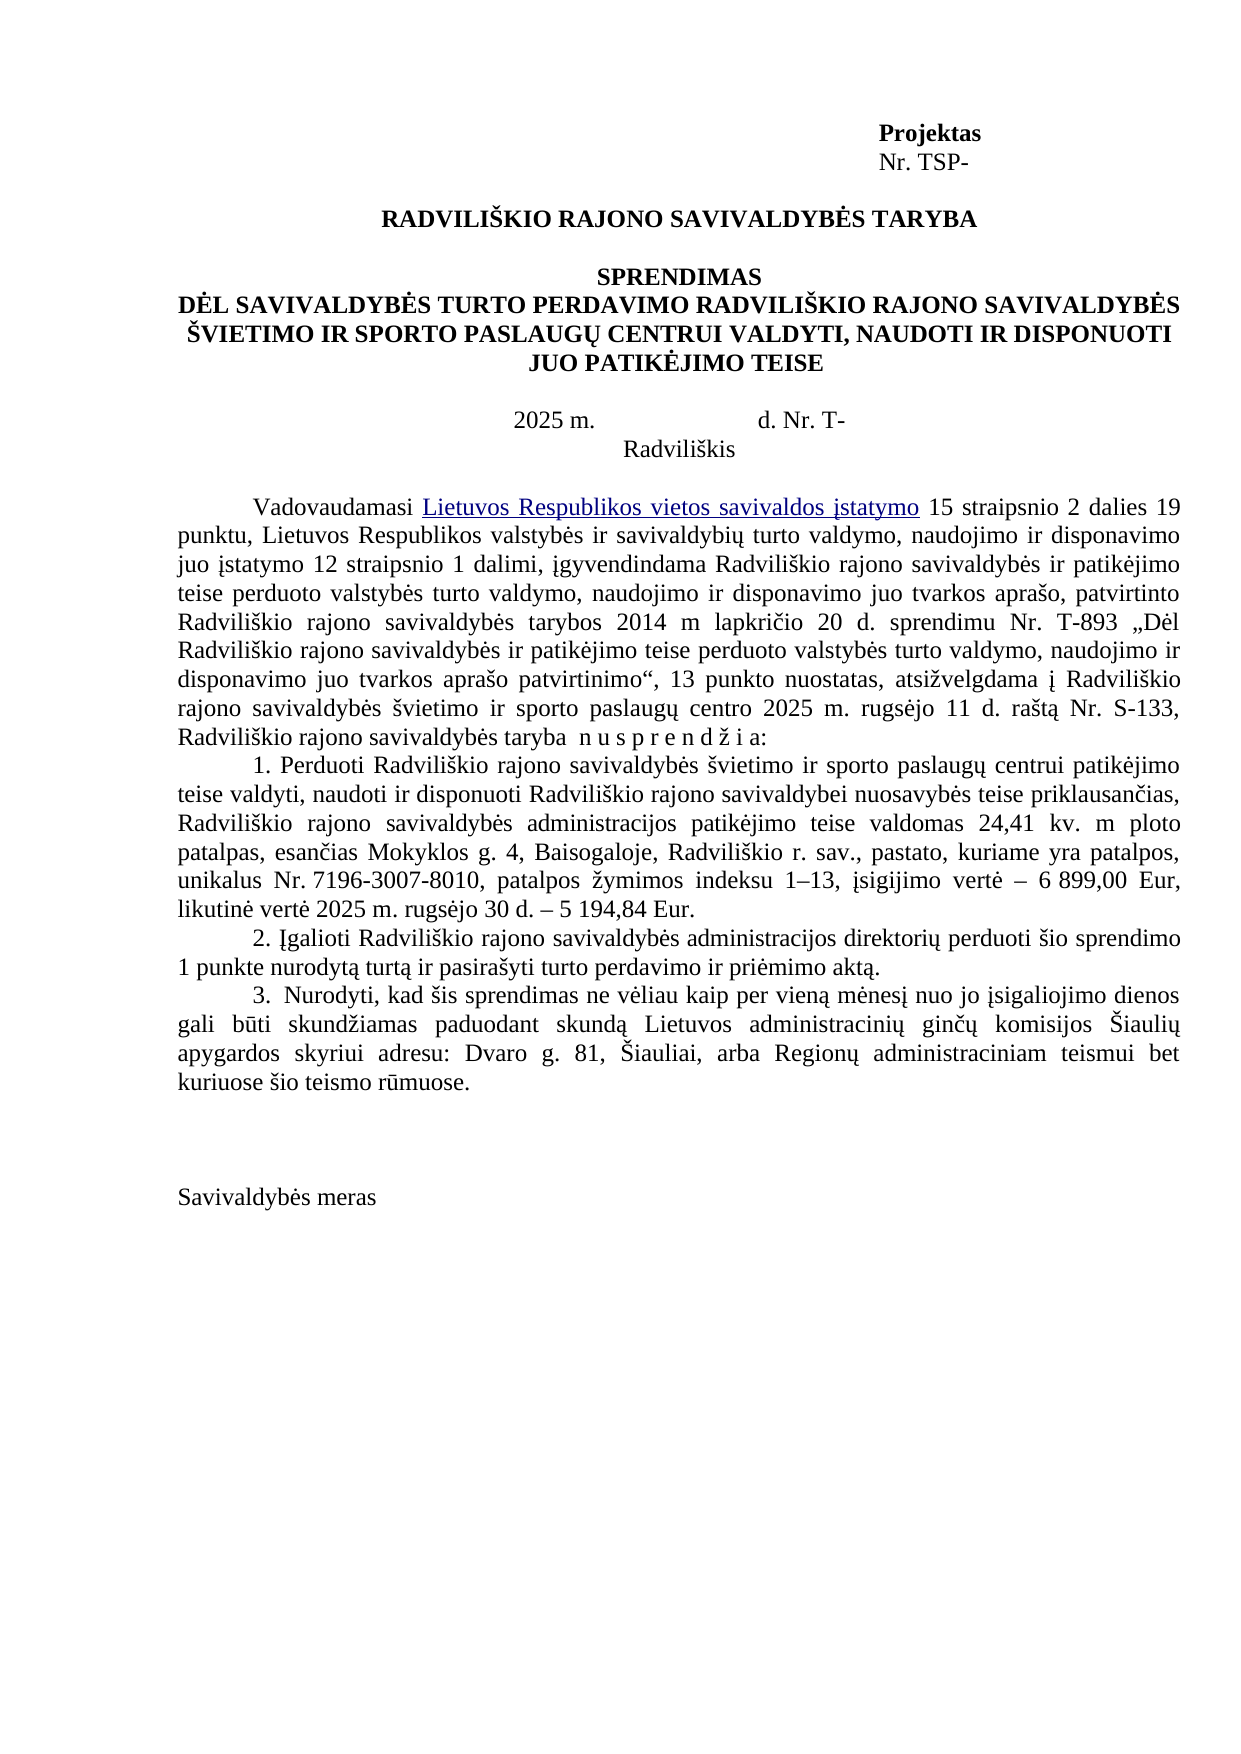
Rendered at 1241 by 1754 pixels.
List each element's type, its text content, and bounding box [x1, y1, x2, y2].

text Radviliškis [177, 434, 1181, 463]
text 3. Nurodyti, kad šis sprendimas ne vėliau kaip per vieną mėnesį nuo jo įsigaliojimo dienos gali būti skundžiamas paduodant skundą Lietuvos administracinių ginčų komisijos Šiaulių apygardos skyriui adresu: Dvaro g. 81, Šiauliai, arba Regionų administraciniam teismui bet kuriuose šio teismo rūmuose. [177, 981, 1181, 1096]
text Savivaldybės meras [177, 1182, 1181, 1211]
text 2. Įgalioti Radviliškio rajono savivaldybės administracijos direktorių perduoti šio sprendimo 1 punkte nurodytą turtą ir pasirašyti turto perdavimo ir priėmimo aktą. [177, 923, 1181, 981]
text Vadovaudamasi Lietuvos Respublikos vietos savivaldos įstatymo 15 straipsnio 2 dalies 19 punktu, Lietuvos Respublikos valstybės ir savivaldybių turto valdymo, naudojimo ir disponavimo juo įstatymo 12 straipsnio 1 dalimi, įgyvendindama Radviliškio rajono savivaldybės ir patikėjimo teise perduoto valstybės turto valdymo, naudojimo ir disponavimo juo tvarkos aprašo, patvirtinto Radviliškio rajono savivaldybės tarybos 2014 m lapkričio 20 d. sprendimu Nr. T-893 „Dėl Radviliškio rajono savivaldybės ir patikėjimo teise perduoto valstybės turto valdymo, naudojimo ir disponavimo juo tvarkos aprašo patvirtinimo“, 13 punkto nuostatas, atsižvelgdama į Radviliškio rajono savivaldybės švietimo ir sporto paslaugų centro 2025 m. rugsėjo 11 d. raštą Nr. S-133, Radviliškio rajono savivaldybės taryba nusprendžia: [177, 492, 1181, 751]
text SPRENDIMAS [177, 262, 1181, 291]
text Nr. TSP- [177, 147, 1181, 176]
text RADVILIŠKIO RAJONO SAVIVALDYBĖS TARYBA [177, 204, 1181, 233]
text 2025 m. d. Nr. T- [177, 406, 1181, 434]
text DĖL SAVIVALDYBĖS TURTO PERDAVIMO RADVILIŠKIO RAJONO SAVIVALDYBĖS ŠVIETIMO IR SPORTO PASLAUGŲ CENTRUI VALDYTI, NAUDOTI IR DISPONUOTI JUO PATIKĖJIMO teise [177, 291, 1181, 377]
text Projektas [177, 118, 1181, 147]
text 1. Perduoti Radviliškio rajono savivaldybės švietimo ir sporto paslaugų centrui patikėjimo teise valdyti, naudoti ir disponuoti Radviliškio rajono savivaldybei nuosavybės teise priklausančias, Radviliškio rajono savivaldybės administracijos patikėjimo teise valdomas 24,41 kv. m ploto patalpas, esančias Mokyklos g. 4, Baisogaloje, Radviliškio r. sav., pastato, kuriame yra patalpos, unikalus Nr. 7196-3007-8010, patalpos žymimos indeksu 1–13, įsigijimo vertė – 6 899,00 Eur, likutinė vertė 2025 m. rugsėjo 30 d. – 5 194,84 Eur. [177, 751, 1181, 923]
